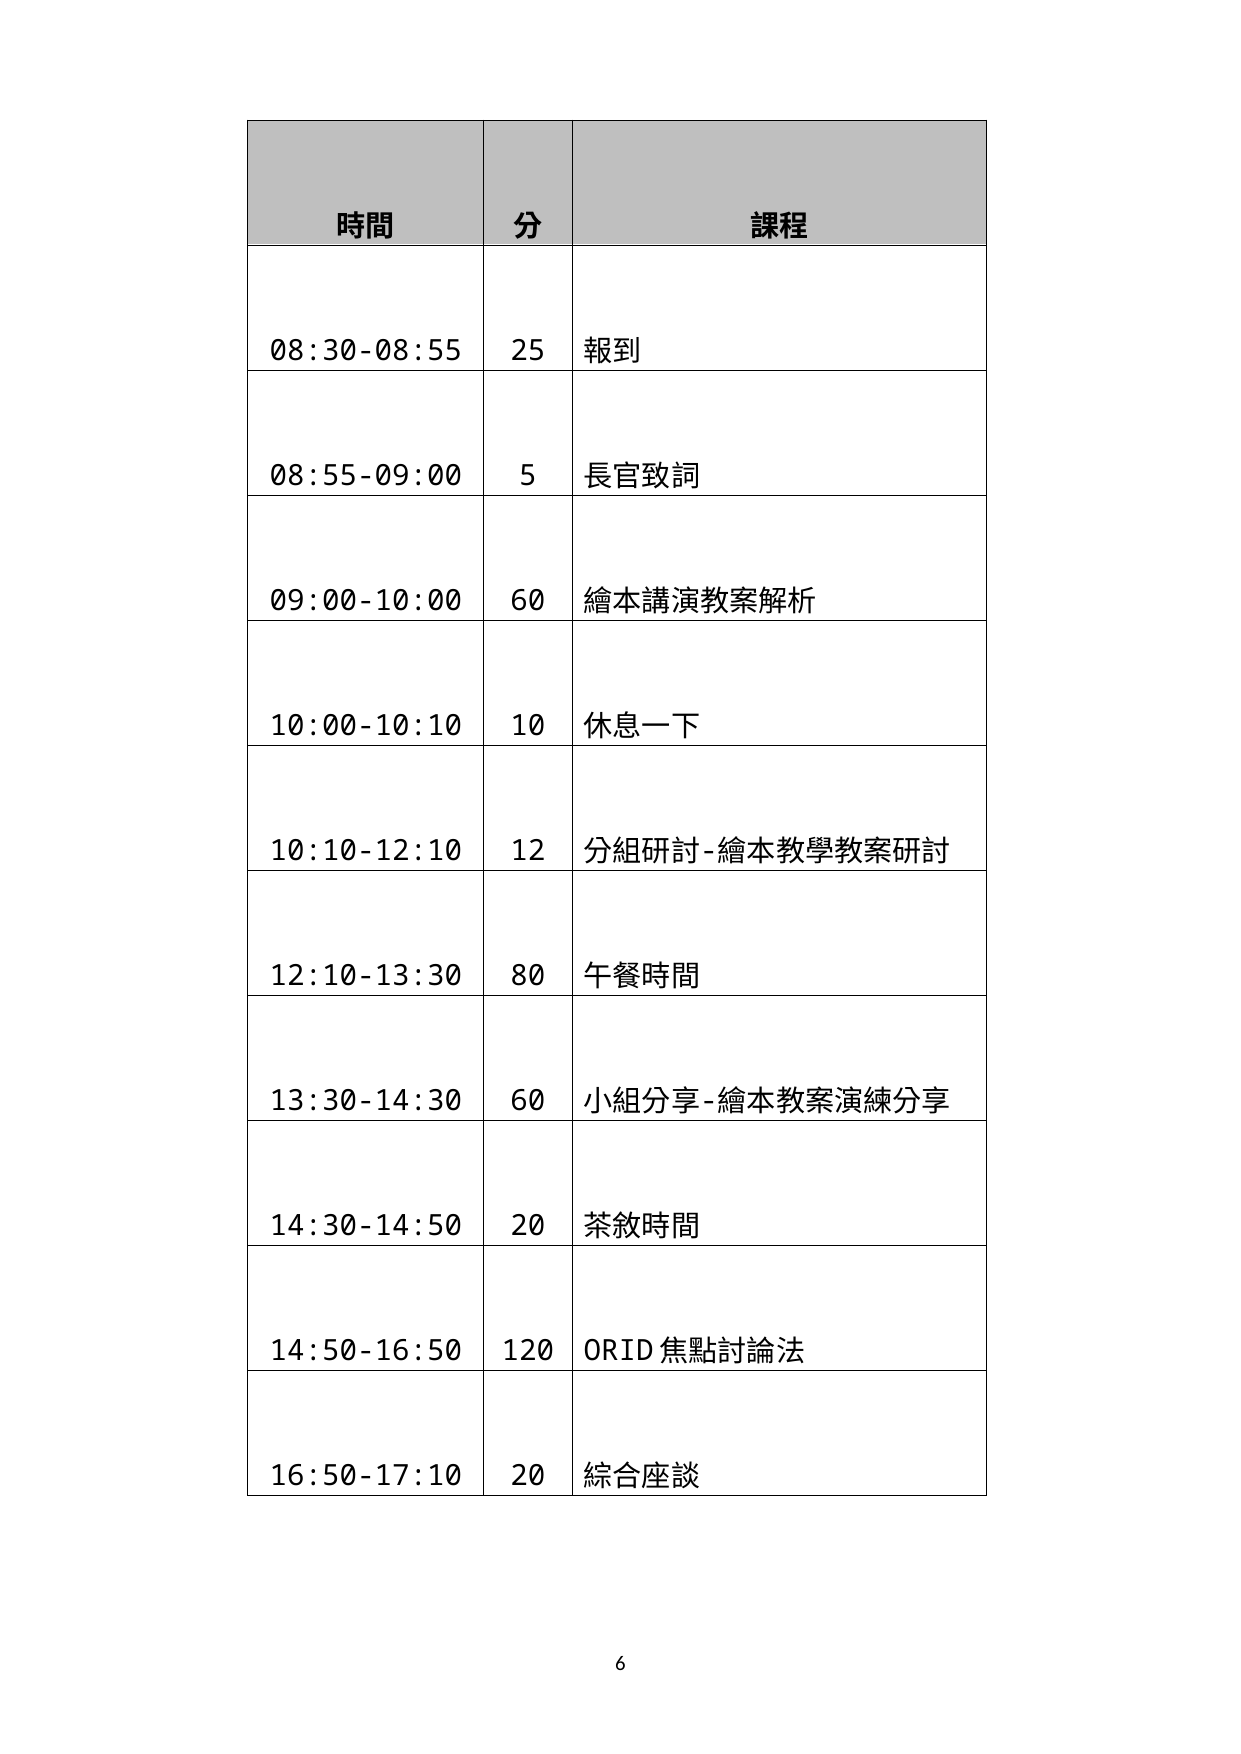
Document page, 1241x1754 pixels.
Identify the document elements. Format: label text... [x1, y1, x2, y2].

table_cell 綜合座談 [573, 1371, 986, 1494]
table_cell ORID焦點討論法 [573, 1246, 986, 1369]
table_cell 分組研討-繪本教學教案研討 [573, 746, 986, 869]
table_cell 5 [484, 371, 572, 494]
table_cell 10:10-12:10 [248, 746, 483, 869]
table_cell 20 [484, 1371, 572, 1494]
table_cell 分 [484, 121, 572, 244]
table_cell 時間 [248, 121, 483, 244]
table_cell 休息一下 [573, 621, 986, 744]
table_cell 16:50-17:10 [248, 1371, 483, 1494]
table_cell 80 [484, 871, 572, 994]
table_cell 10:00-10:10 [248, 621, 483, 744]
table_cell 茶敘時間 [573, 1121, 986, 1244]
table_cell 60 [484, 496, 572, 619]
table_cell 小組分享-繪本教案演練分享 [573, 996, 986, 1119]
table_cell 報到 [573, 246, 986, 369]
table_cell 午餐時間 [573, 871, 986, 994]
table_cell 12:10-13:30 [248, 871, 483, 994]
table_cell 長官致詞 [573, 371, 986, 494]
table_cell 13:30-14:30 [248, 996, 483, 1119]
table_cell 08:55-09:00 [248, 371, 483, 494]
table_cell 25 [484, 246, 572, 369]
table_cell 14:50-16:50 [248, 1246, 483, 1369]
table_cell 10 [484, 621, 572, 744]
table_cell 20 [484, 1121, 572, 1244]
table_cell 繪本講演教案解析 [573, 496, 986, 619]
table_cell 12 [484, 746, 572, 869]
table_cell 09:00-10:00 [248, 496, 483, 619]
table_cell 120 [484, 1246, 572, 1369]
table_cell 60 [484, 996, 572, 1119]
table_cell 08:30-08:55 [248, 246, 483, 369]
table_cell 14:30-14:50 [248, 1121, 483, 1244]
table_cell 課程 [573, 121, 986, 244]
